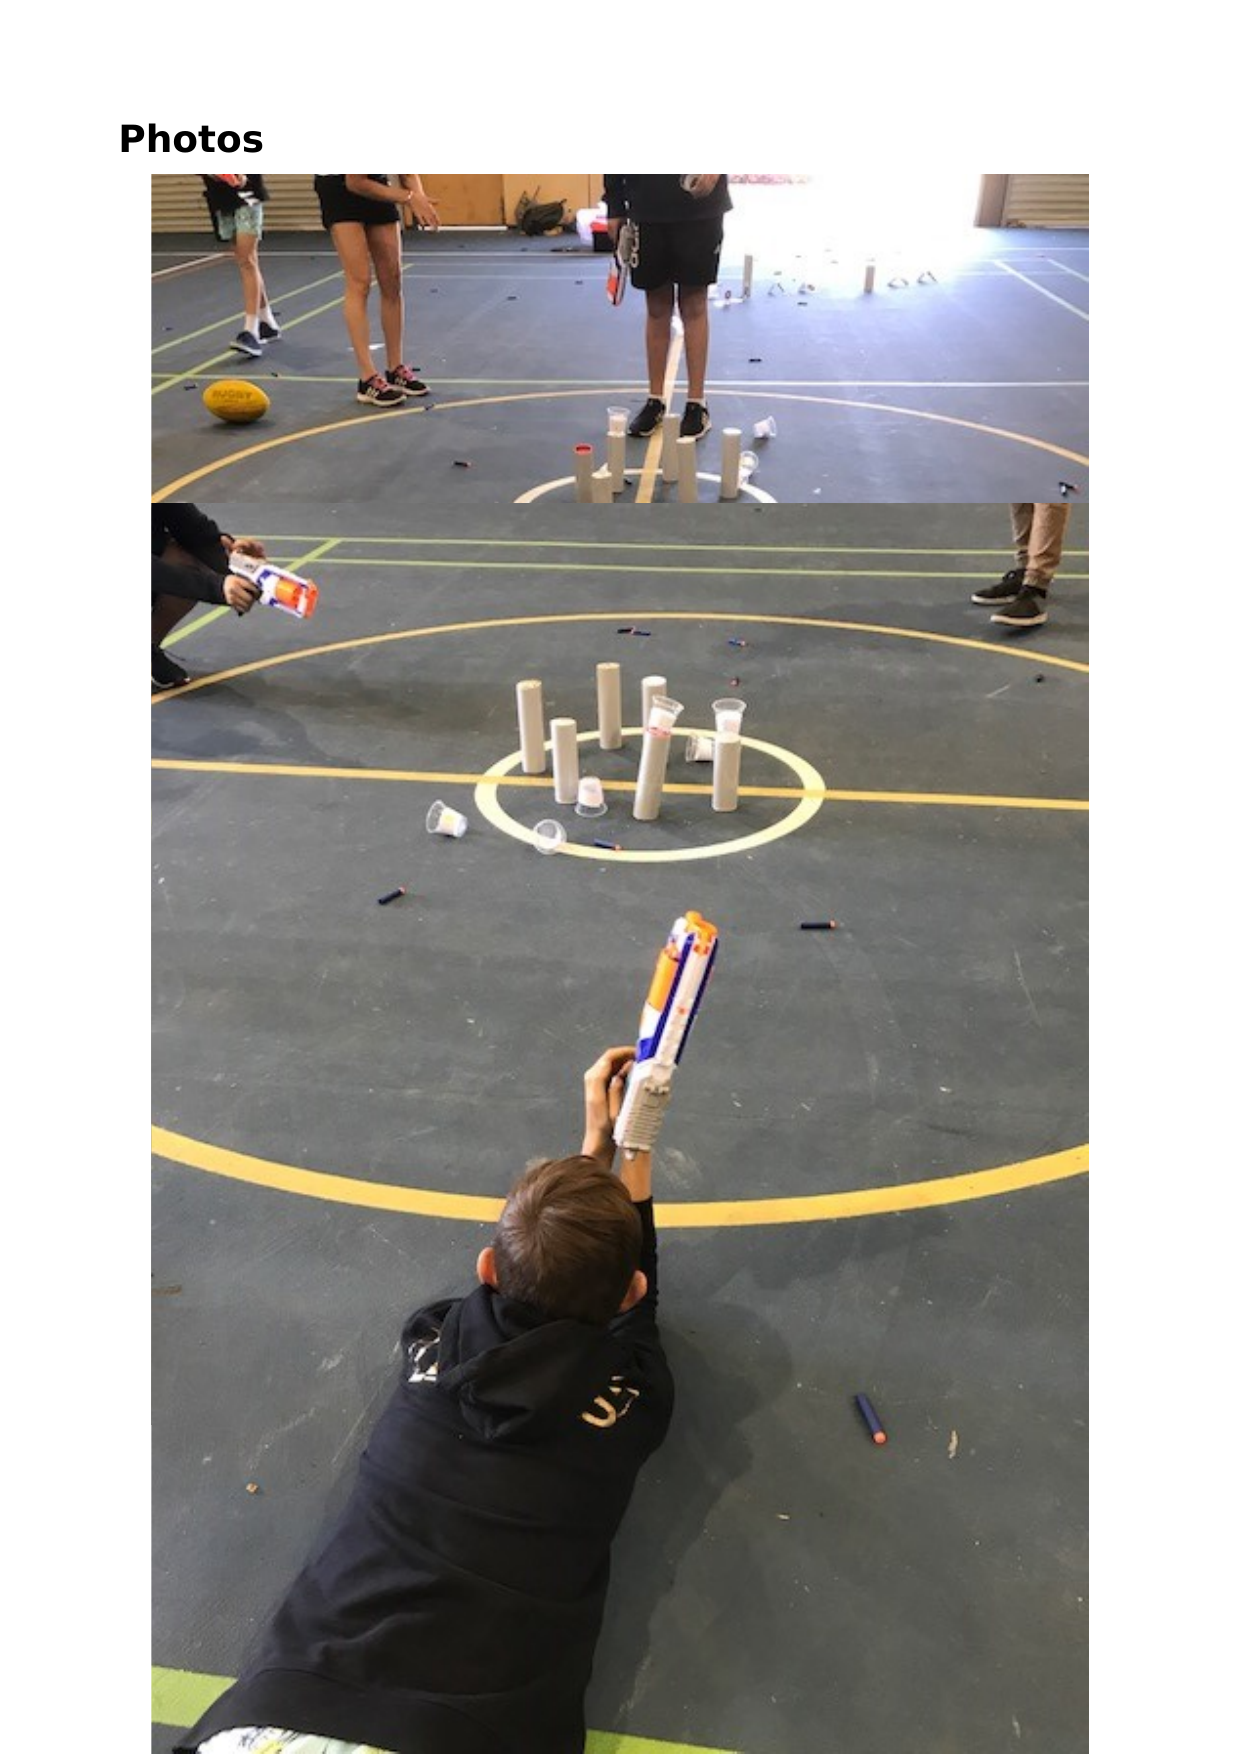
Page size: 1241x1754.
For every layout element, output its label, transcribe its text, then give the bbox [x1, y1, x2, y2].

picture [151, 174, 1089, 1754]
subtitle Photos [118, 118, 1122, 162]
